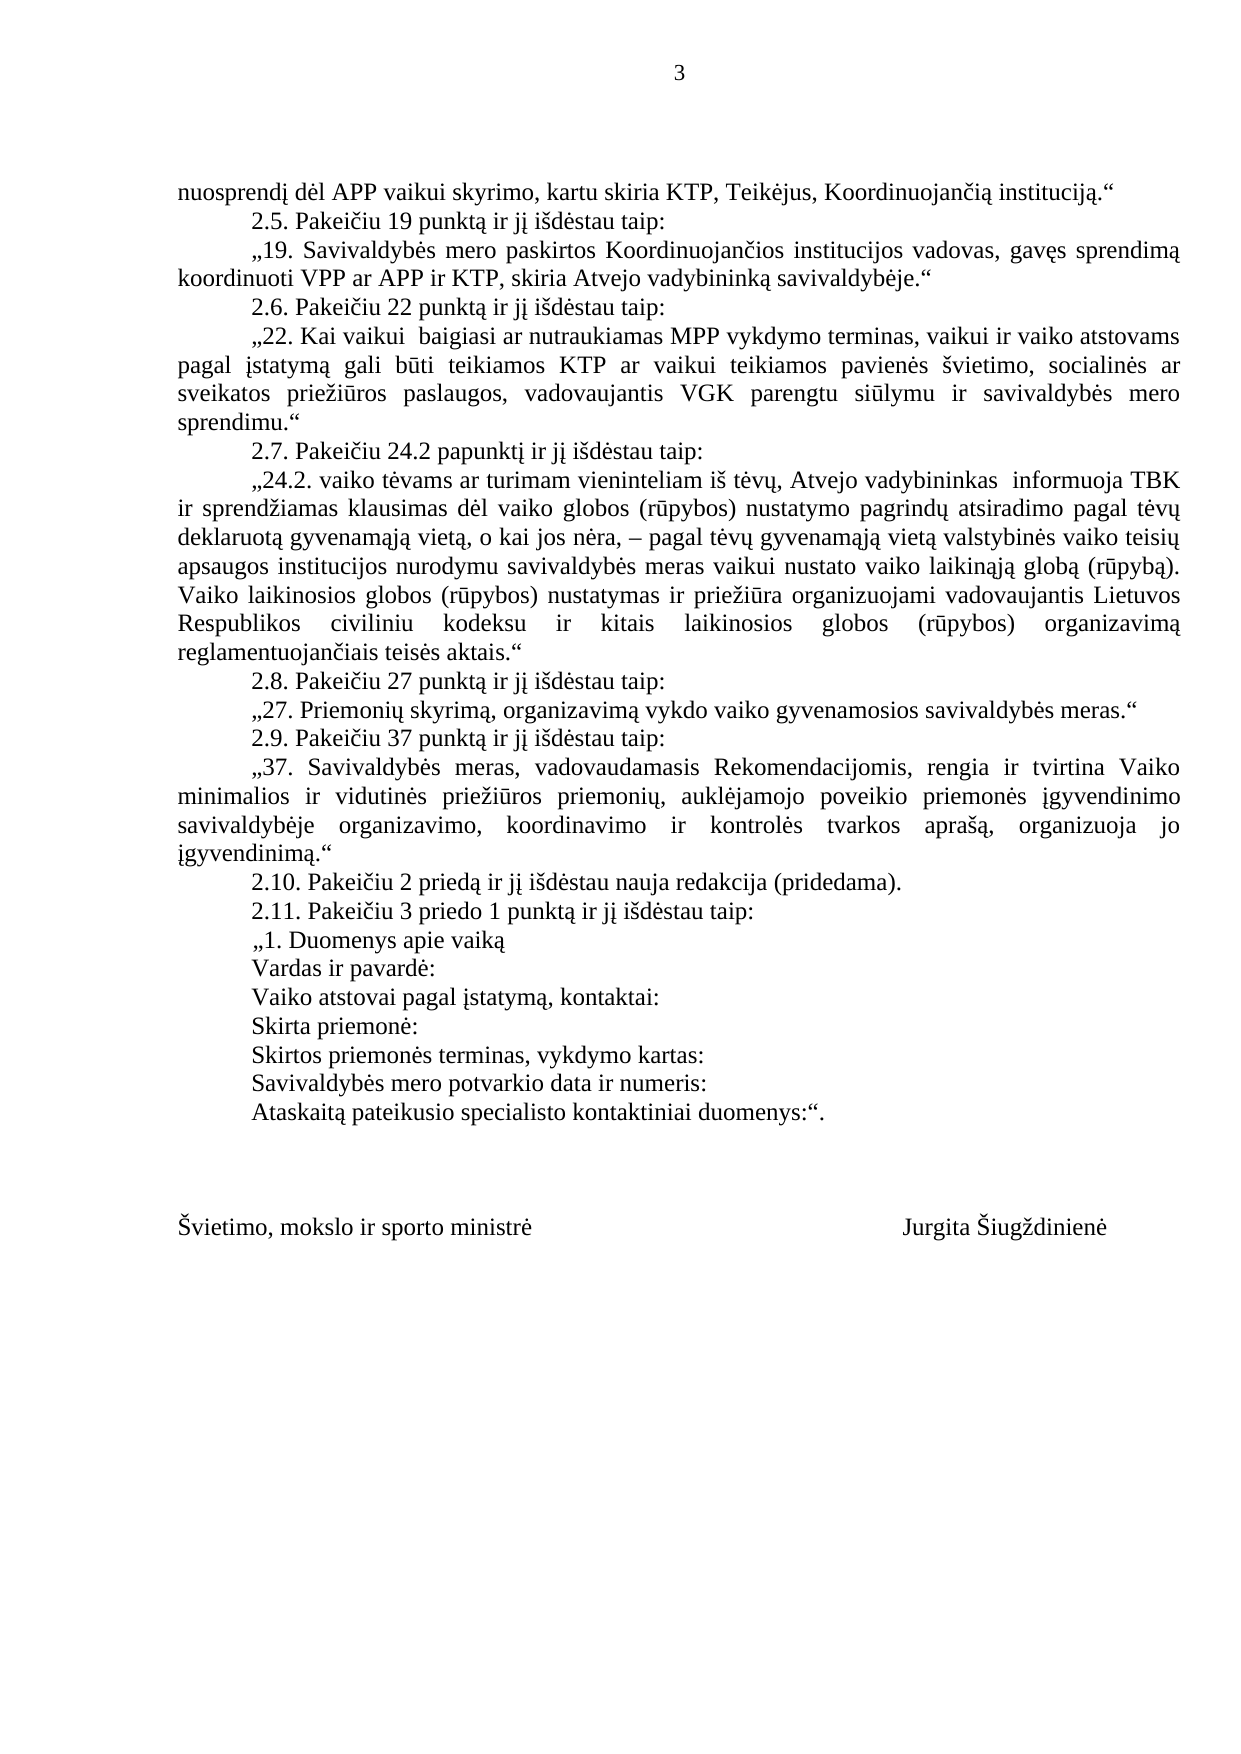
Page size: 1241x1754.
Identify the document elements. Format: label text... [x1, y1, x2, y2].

text Skirta priemonė: [177, 1011, 1181, 1040]
text 2.7. Pakeičiu 24.2 papunktį ir jį išdėstau taip: [177, 436, 1181, 465]
text nuosprendį dėl APP vaikui skyrimo, kartu skiria KTP, Teikėjus, Koordinuojančią instituciją.“ [177, 177, 1181, 206]
text Skirtos priemonės terminas, vykdymo kartas: [177, 1040, 1181, 1068]
text 2.5. Pakeičiu 19 punktą ir jį išdėstau taip: [177, 206, 1181, 235]
text Vaiko atstovai pagal įstatymą, kontaktai: [177, 982, 1181, 1011]
text Savivaldybės mero potvarkio data ir numeris: [177, 1068, 1181, 1097]
text „24.2. vaiko tėvams ar turimam vieninteliam iš tėvų, Atvejo vadybininkas informuoja TBK ir sprendžiamas klausimas dėl vaiko globos (rūpybos) nustatymo pagrindų atsiradimo pagal tėvų deklaruotą gyvenamąją vietą, o kai jos nėra, – pagal tėvų gyvenamąją vietą valstybinės vaiko teisių apsaugos institucijos nurodymu savivaldybės meras vaikui nustato vaiko laikinąją globą (rūpybą). Vaiko laikinosios globos (rūpybos) nustatymas ir priežiūra organizuojami vadovaujantis Lietuvos Respublikos civiliniu kodeksu ir kitais laikinosios globos (rūpybos) organizavimą reglamentuojančiais teisės aktais.“ [177, 465, 1181, 666]
text „27. Priemonių skyrimą, organizavimą vykdo vaiko gyvenamosios savivaldybės meras.“ [177, 695, 1181, 723]
text „19. Savivaldybės mero paskirtos Koordinuojančios institucijos vadovas, gavęs sprendimą koordinuoti VPP ar APP ir KTP, skiria Atvejo vadybininką savivaldybėje.“ [177, 235, 1181, 292]
text Švietimo, mokslo ir sporto ministrė Jurgita Šiugždinienė [177, 1212, 1181, 1241]
text 2.9. Pakeičiu 37 punktą ir jį išdėstau taip: [177, 723, 1181, 752]
text 2.6. Pakeičiu 22 punktą ir jį išdėstau taip: [177, 292, 1181, 321]
text 2.10. Pakeičiu 2 priedą ir jį išdėstau nauja redakcija (pridedama). [177, 867, 1181, 896]
text „22. Kai vaikui baigiasi ar nutraukiamas MPP vykdymo terminas, vaikui ir vaiko atstovams pagal įstatymą gali būti teikiamos KTP ar vaikui teikiamos pavienės švietimo, socialinės ar sveikatos priežiūros paslaugos, vadovaujantis VGK parengtu siūlymu ir savivaldybės mero sprendimu.“ [177, 321, 1181, 436]
text Vardas ir pavardė: [177, 953, 1181, 982]
text 2.8. Pakeičiu 27 punktą ir jį išdėstau taip: [177, 666, 1181, 695]
text 2.11. Pakeičiu 3 priedo 1 punktą ir jį išdėstau taip: [177, 896, 1181, 925]
text „1. Duomenys apie vaiką [177, 925, 1181, 953]
text Ataskaitą pateikusio specialisto kontaktiniai duomenys:“. [177, 1097, 1181, 1126]
text „37. Savivaldybės meras, vadovaudamasis Rekomendacijomis, rengia ir tvirtina Vaiko minimalios ir vidutinės priežiūros priemonių, auklėjamojo poveikio priemonės įgyvendinimo savivaldybėje organizavimo, koordinavimo ir kontrolės tvarkos aprašą, organizuoja jo įgyvendinimą.“ [177, 752, 1181, 867]
